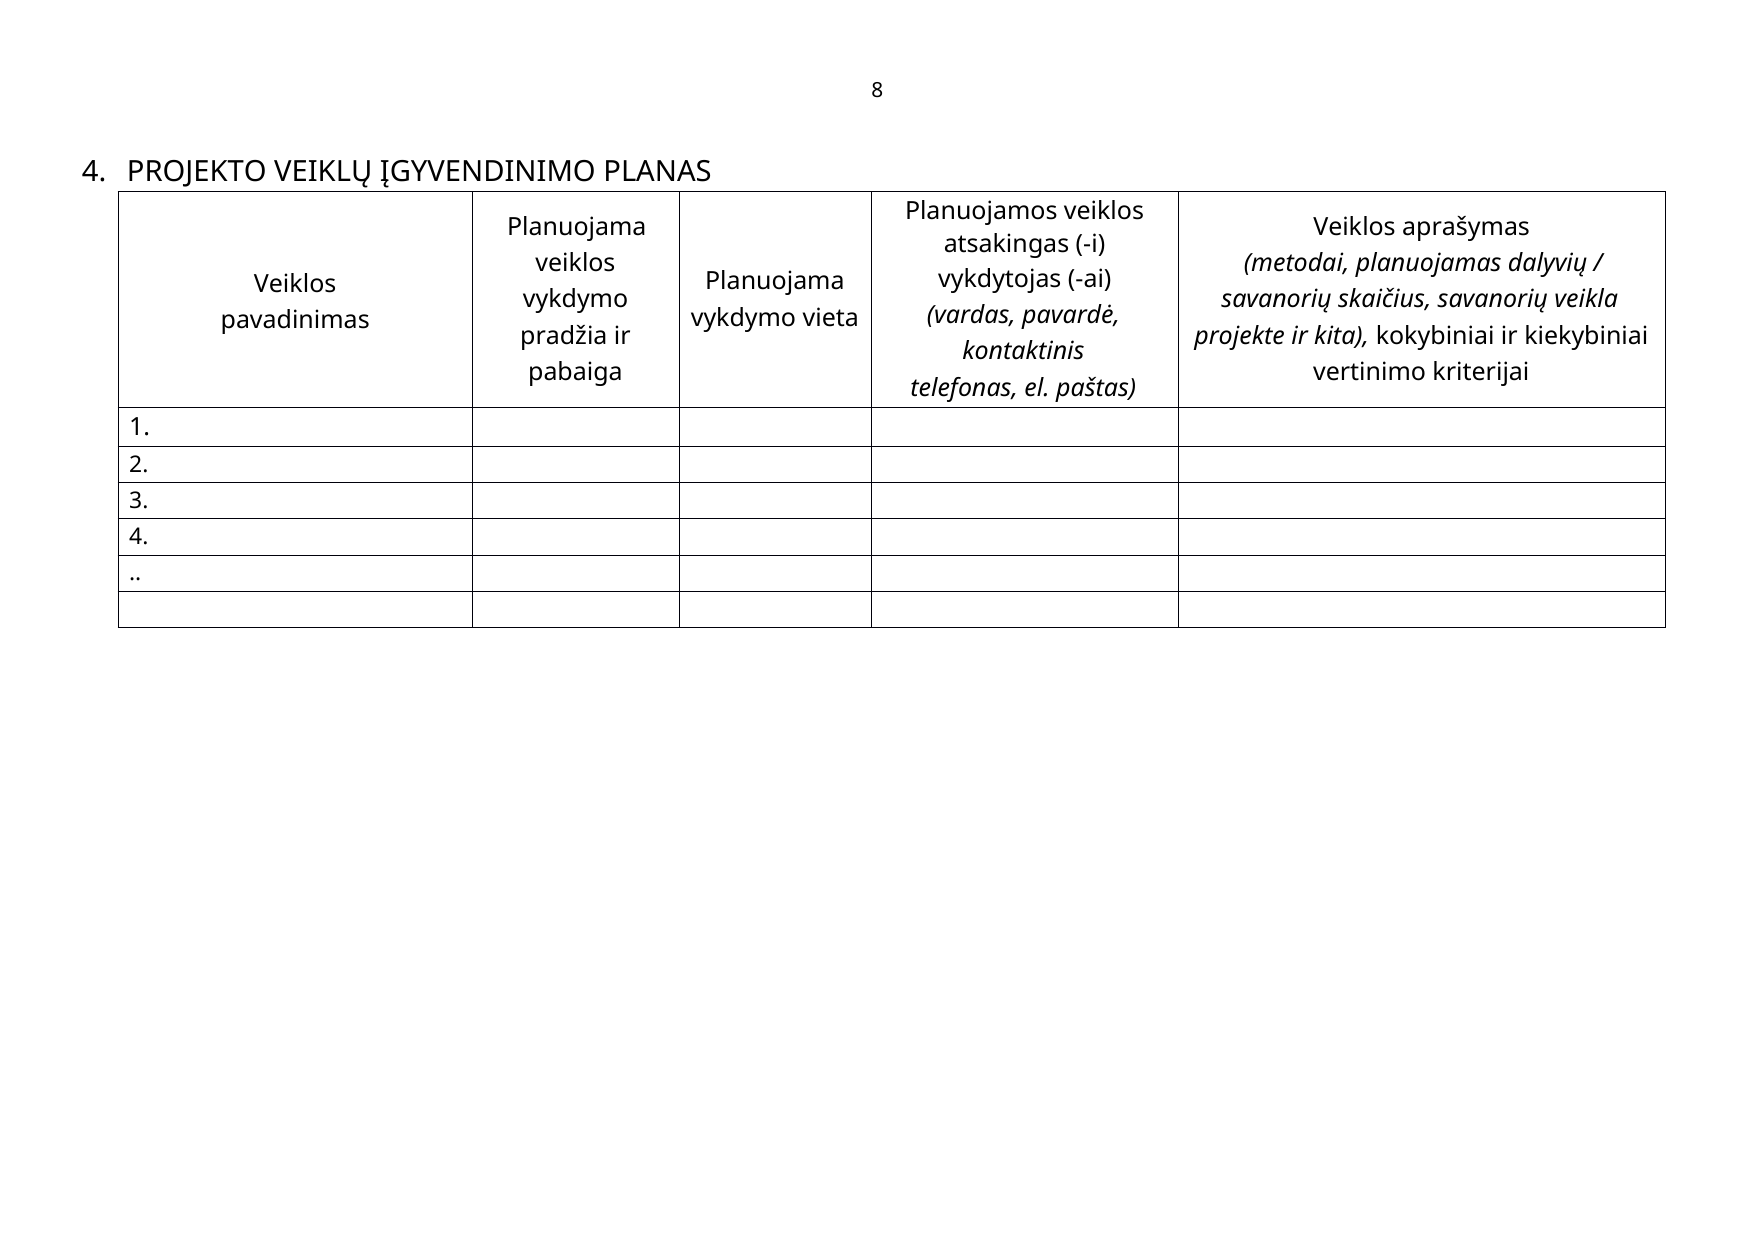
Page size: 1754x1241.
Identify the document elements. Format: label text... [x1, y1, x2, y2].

table_cell [119, 592, 472, 627]
table_cell 1. [119, 408, 472, 446]
table_cell [680, 592, 871, 627]
table_header Veiklos aprašymas (metodai, planuojamas dalyvių / savanorių skaičius, savanorių veikla projekte ir kita), kokybiniai ir kiekybiniai vertinimo kriterijai [1179, 192, 1665, 407]
table_cell [872, 483, 1178, 518]
table_cell .. [119, 556, 472, 591]
table_cell [680, 483, 871, 518]
table_cell [473, 592, 679, 627]
table_cell [680, 447, 871, 482]
table_cell [1179, 408, 1665, 446]
table_header Planuojama veiklos vykdymo pradžia ir pabaiga [473, 192, 679, 407]
table_cell [473, 447, 679, 482]
table_cell [473, 483, 679, 518]
table_cell [872, 519, 1178, 554]
table_cell [872, 447, 1178, 482]
table_cell [1179, 447, 1665, 482]
table_header Planuojama vykdymo vieta [680, 192, 871, 407]
table_cell [1179, 592, 1665, 627]
table_header Planuojamos veiklos atsakingas (-i) vykdytojas (-ai) (vardas, pavardė, kontaktinis telefonas, el. paštas) [872, 192, 1178, 407]
table_cell [1179, 519, 1665, 554]
table_cell [680, 408, 871, 446]
table_cell [680, 556, 871, 591]
table_cell [473, 519, 679, 554]
table_cell [1179, 483, 1665, 518]
table_cell 2. [119, 447, 472, 482]
table_cell [473, 408, 679, 446]
table_cell [1179, 556, 1665, 591]
table_cell [473, 556, 679, 591]
table_header Veiklos pavadinimas [119, 192, 472, 407]
table_cell [872, 408, 1178, 446]
table_cell [872, 556, 1178, 591]
table_cell [680, 519, 871, 554]
table_cell [872, 592, 1178, 627]
table_cell 4. [119, 519, 472, 554]
text 4. PROJEKTO VEIKLŲ ĮGYVENDINIMO PLANAS [82, 150, 1604, 190]
table_cell 3. [119, 483, 472, 518]
